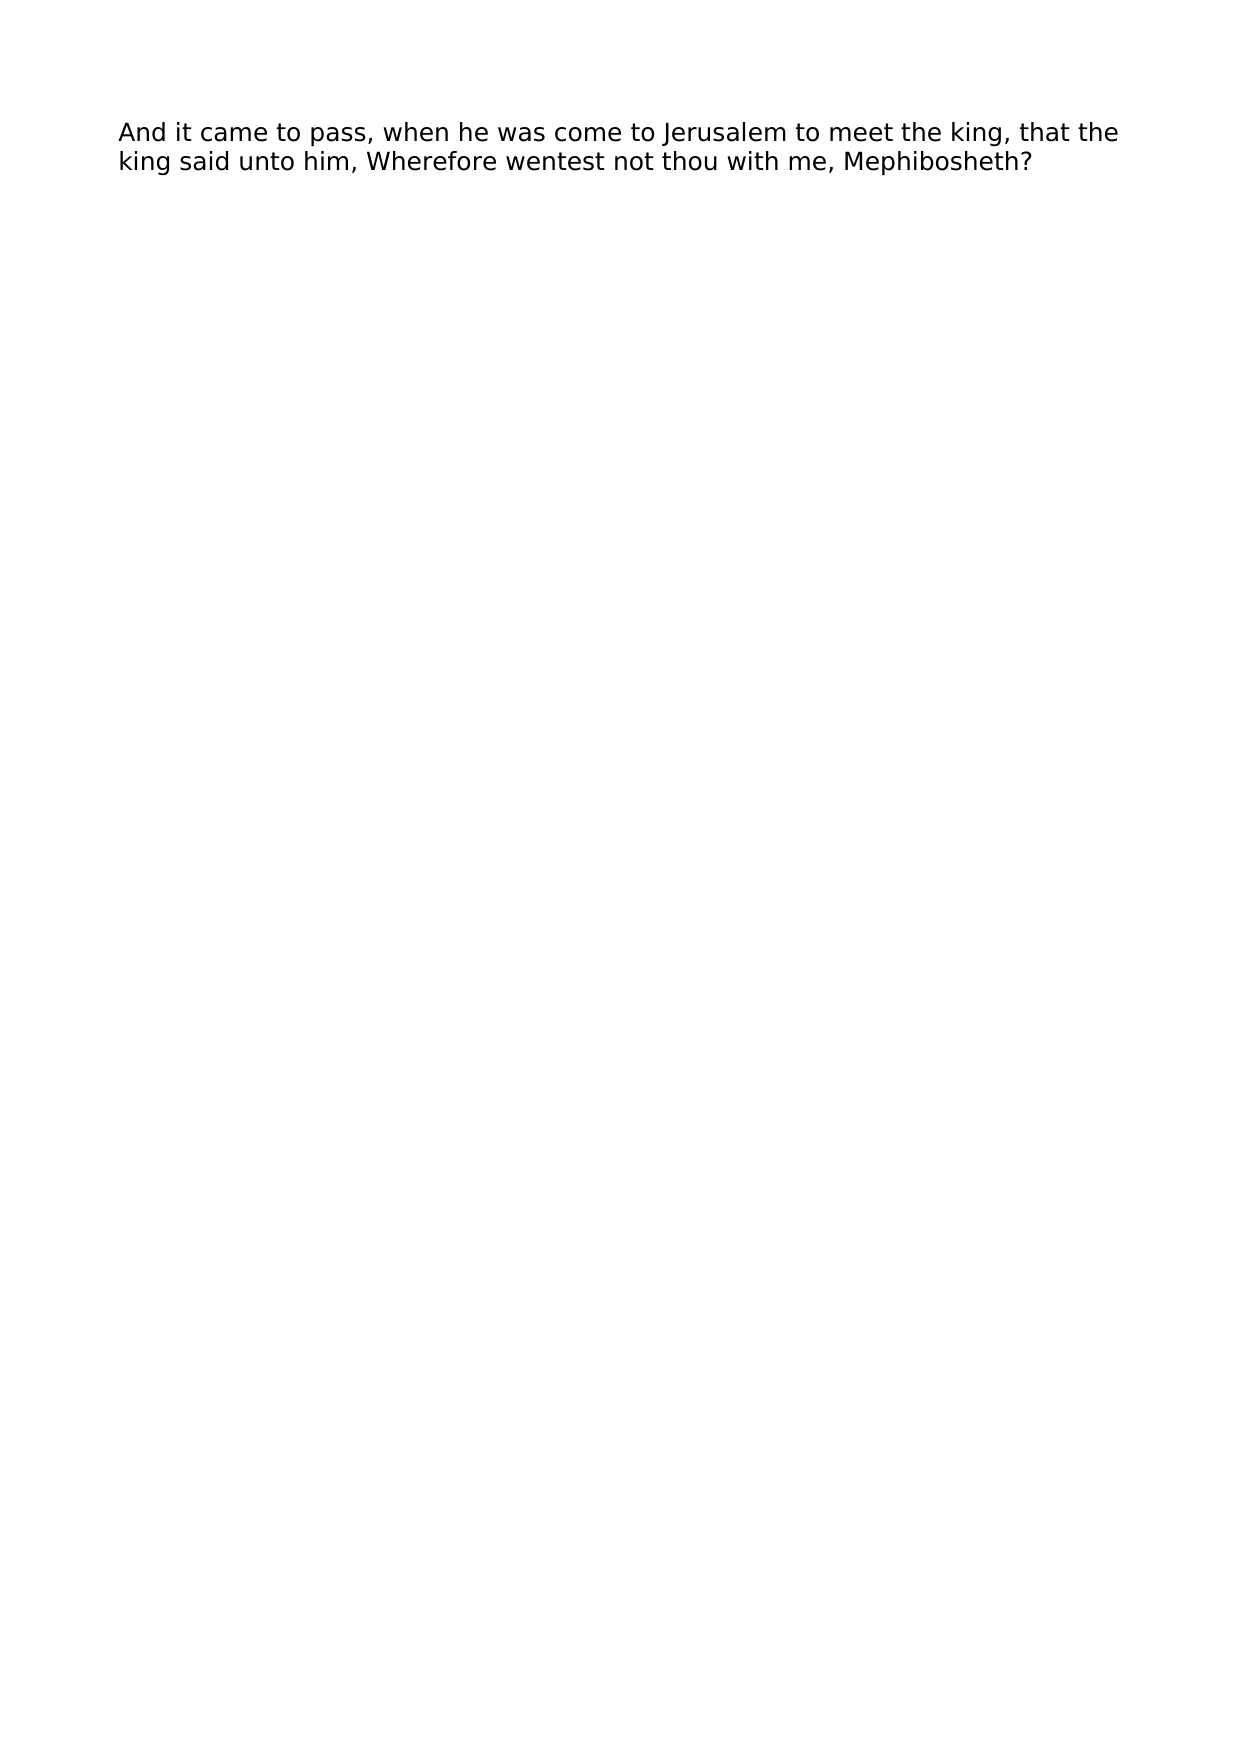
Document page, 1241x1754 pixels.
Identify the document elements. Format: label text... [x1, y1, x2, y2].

text And it came to pass, when he was come to Jerusalem to meet the king, that the king said unto him, Wherefore wentest not thou with me, Mephibosheth? [118, 118, 1122, 176]
